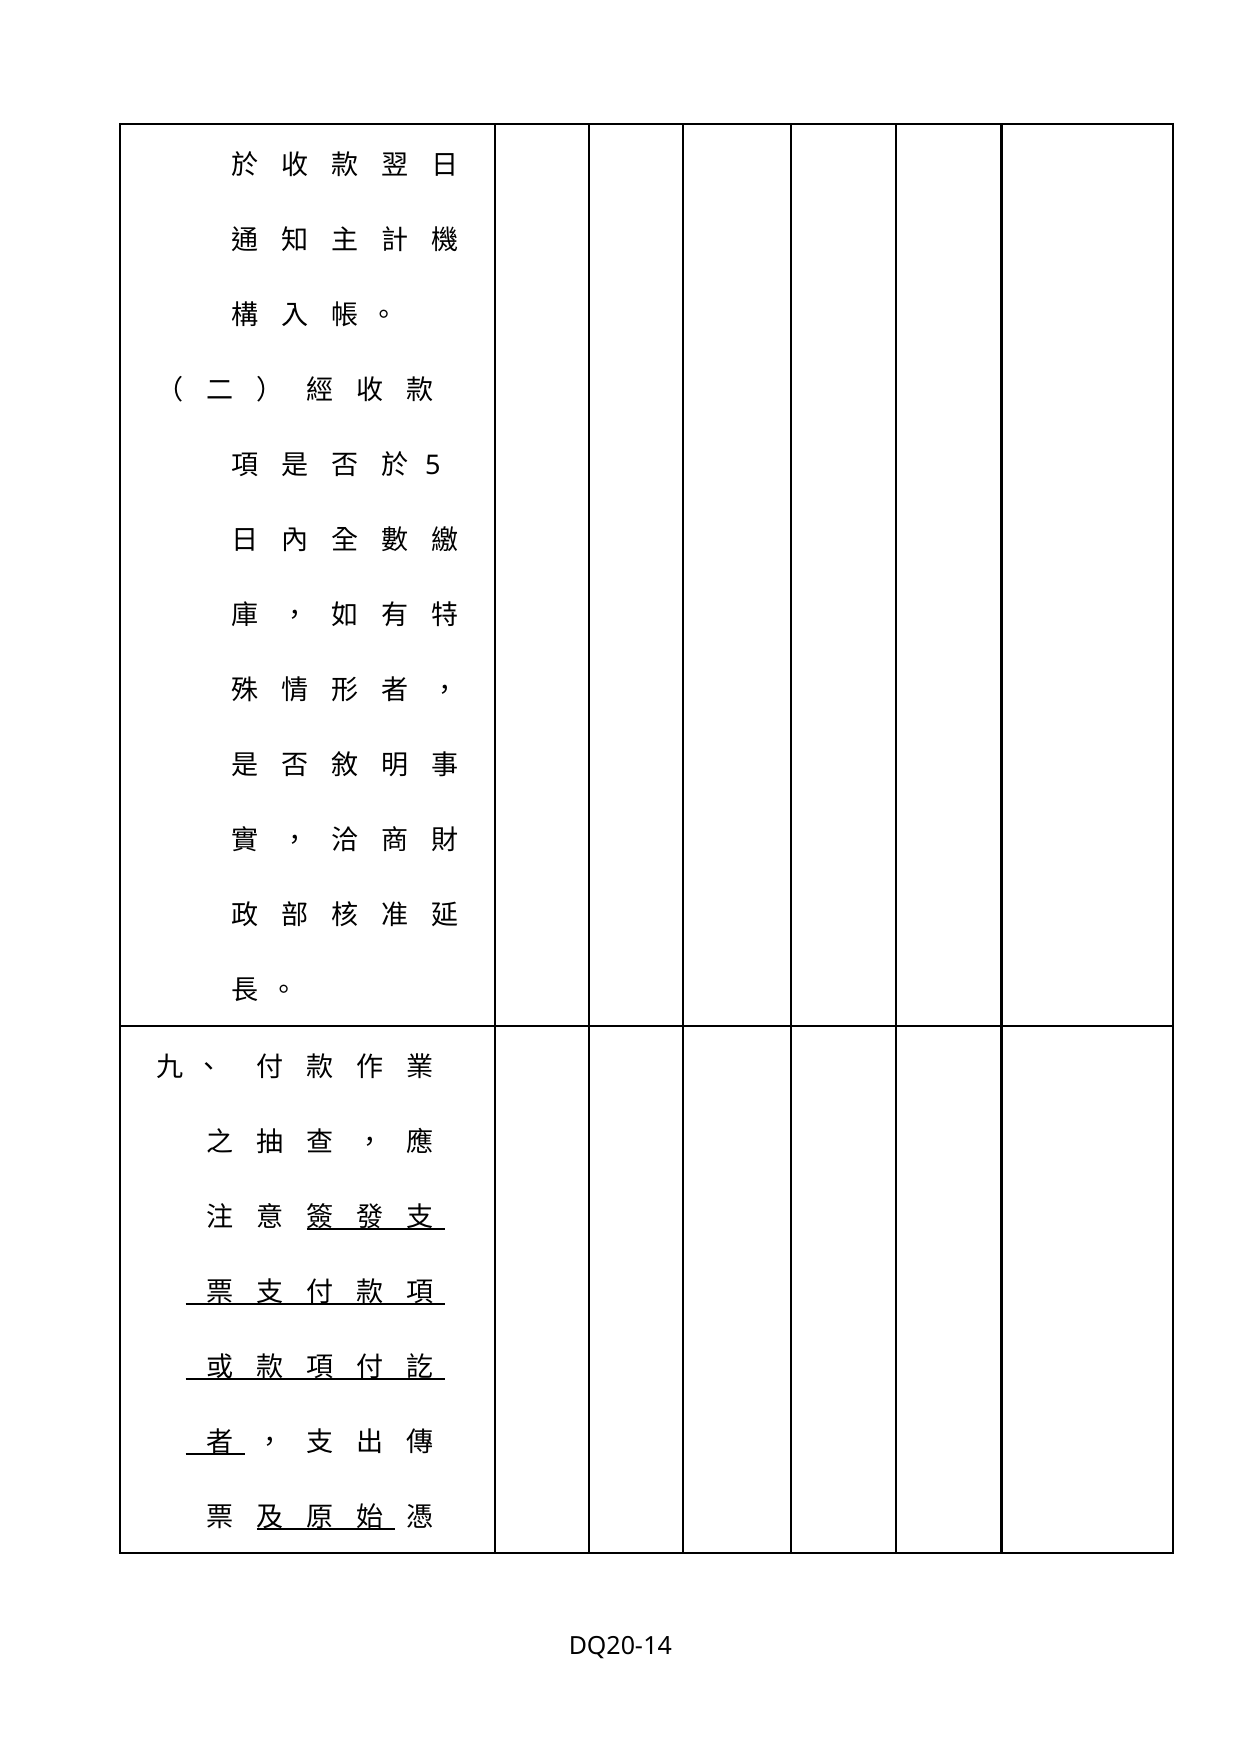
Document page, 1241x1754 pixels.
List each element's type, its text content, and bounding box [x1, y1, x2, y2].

table_cell [684, 125, 790, 1025]
table_cell [1003, 1027, 1172, 1552]
table_cell [897, 125, 1000, 1025]
table_cell 於收款翌日通知主計機構入帳。 （二）經收款項是否於5日內全數繳庫，如有特殊情形者，是否敘明事實，洽商財政部核准延長。 [121, 125, 494, 1025]
table_cell [792, 125, 895, 1025]
table_cell [590, 125, 682, 1025]
table_cell [1003, 125, 1172, 1025]
table_cell 九、付款作業之抽查，應注意簽發支票支付款項或款項付訖者，支出傳票及原始憑 [121, 1027, 494, 1552]
table_cell [590, 1027, 682, 1552]
table_cell [684, 1027, 790, 1552]
table_cell [496, 125, 588, 1025]
table_cell [897, 1027, 1000, 1552]
table_cell [792, 1027, 895, 1552]
table_cell [496, 1027, 588, 1552]
